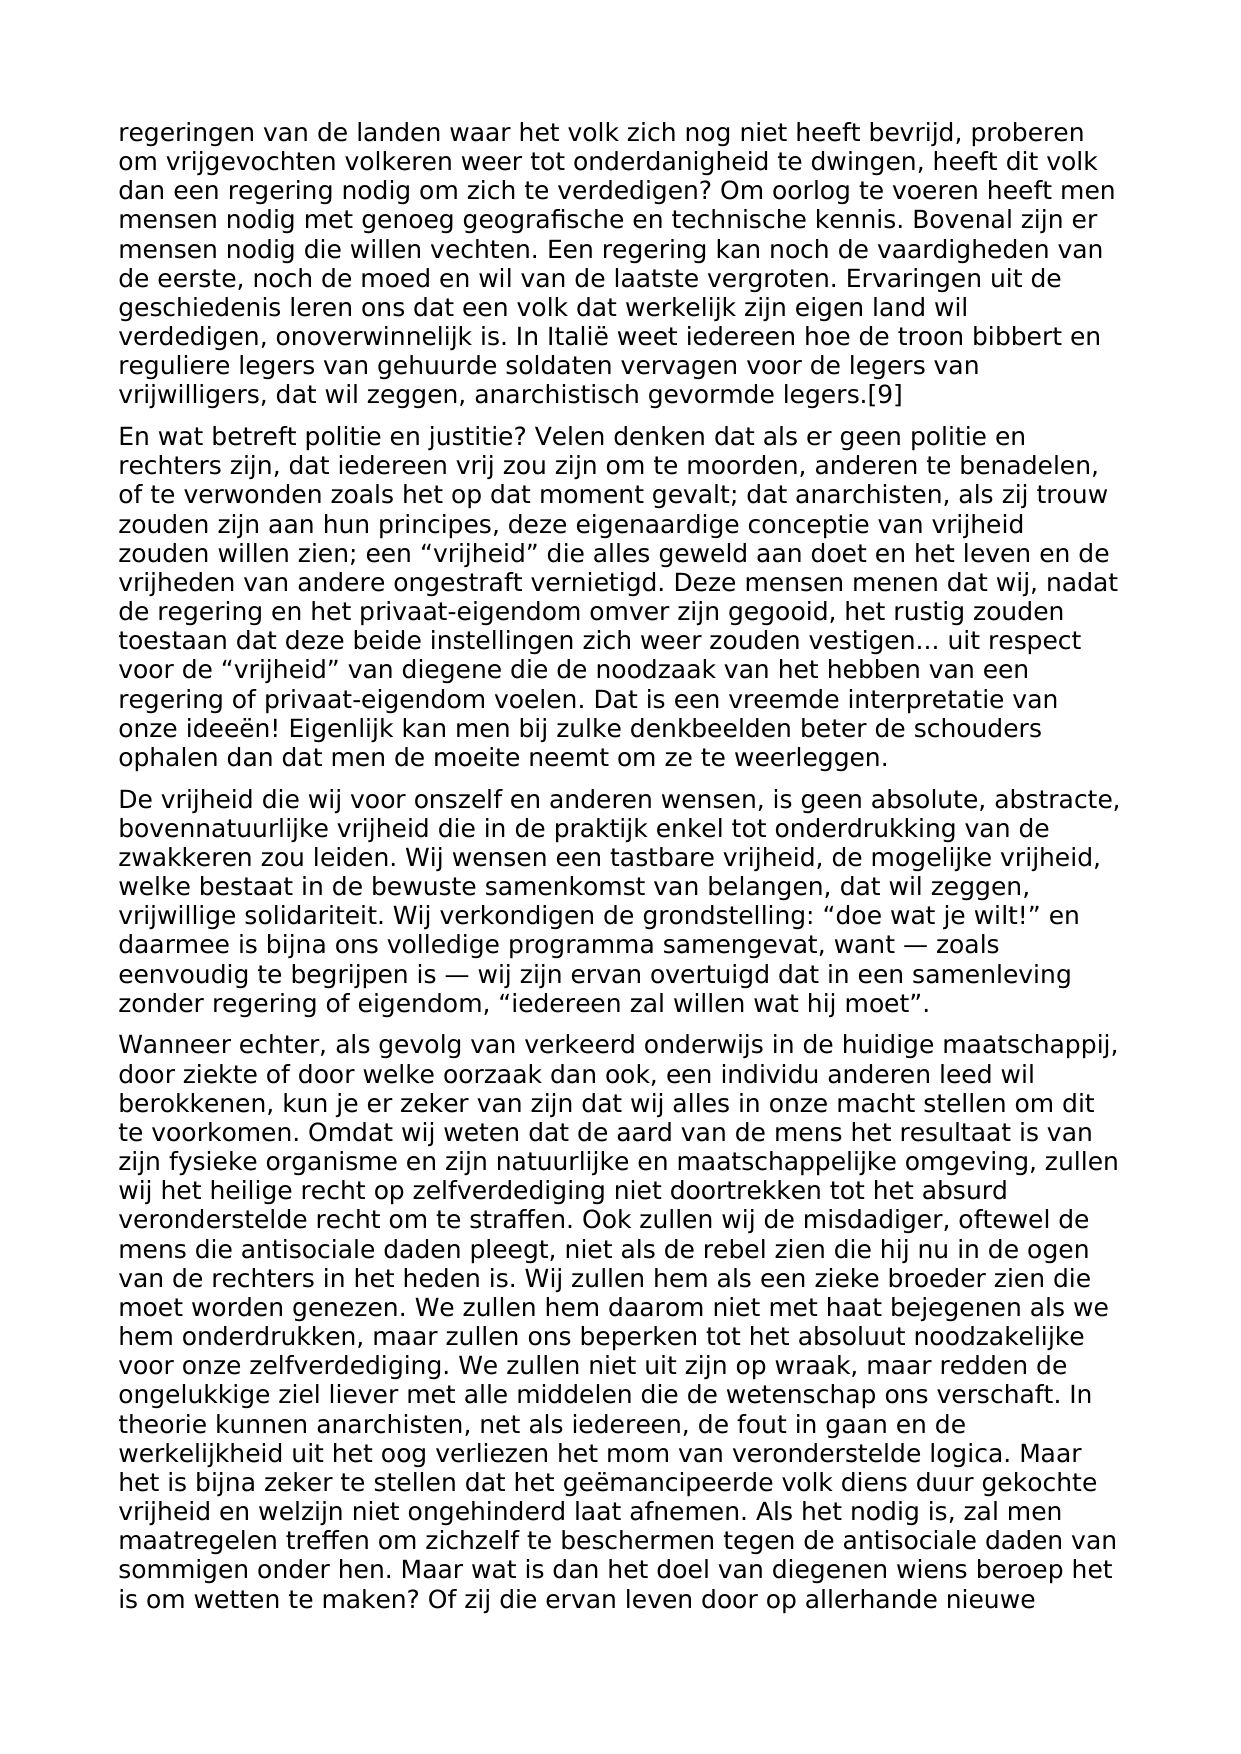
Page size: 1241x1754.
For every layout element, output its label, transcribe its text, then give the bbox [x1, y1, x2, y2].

text regeringen van de landen waar het volk zich nog niet heeft bevrijd, proberen om vrijgevochten volkeren weer tot onderdanigheid te dwingen, heeft dit volk dan een regering nodig om zich te verdedigen? Om oorlog te voeren heeft men mensen nodig met genoeg geografische en technische kennis. Bovenal zijn er mensen nodig die willen vechten. Een regering kan noch de vaardigheden van de eerste, noch de moed en wil van de laatste vergroten. Ervaringen uit de geschiedenis leren ons dat een volk dat werkelijk zijn eigen land wil verdedigen, onoverwinnelijk is. In Italië weet iedereen hoe de troon bibbert en reguliere legers van gehuurde soldaten vervagen voor de legers van vrijwilligers, dat wil zeggen, anarchistisch gevormde legers.[9] [118, 118, 1122, 410]
text Wanneer echter, als gevolg van verkeerd onderwijs in de huidige maatschappij, door ziekte of door welke oorzaak dan ook, een individu anderen leed wil berokkenen, kun je er zeker van zijn dat wij alles in onze macht stellen om dit te voorkomen. Omdat wij weten dat de aard van de mens het resultaat is van zijn fysieke organisme en zijn natuurlijke en maatschappelijke omgeving, zullen wij het heilige recht op zelfverdediging niet doortrekken tot het absurd veronderstelde recht om te straffen. Ook zullen wij de misdadiger, oftewel de mens die antisociale daden pleegt, niet als de rebel zien die hij nu in de ogen van de rechters in het heden is. Wij zullen hem als een zieke broeder zien die moet worden genezen. We zullen hem daarom niet met haat bejegenen als we hem onderdrukken, maar zullen ons beperken tot het absoluut noodzakelijke voor onze zelfverdediging. We zullen niet uit zijn op wraak, maar redden de ongelukkige ziel liever met alle middelen die de wetenschap ons verschaft. In theorie kunnen anarchisten, net als iedereen, de fout in gaan en de werkelijkheid uit het oog verliezen het mom van veronderstelde logica. Maar het is bijna zeker te stellen dat het geëmancipeerde volk diens duur gekochte vrijheid en welzijn niet ongehinderd laat afnemen. Als het nodig is, zal men maatregelen treffen om zichzelf te beschermen tegen de antisociale daden van sommigen onder hen. Maar wat is dan het doel van diegenen wiens beroep het is om wetten te maken? Of zij die ervan leven door op allerhande nieuwe [118, 1031, 1122, 1614]
text De vrijheid die wij voor onszelf en anderen wensen, is geen absolute, abstracte, bovennatuurlijke vrijheid die in de praktijk enkel tot onderdrukking van de zwakkeren zou leiden. Wij wensen een tastbare vrijheid, de mogelijke vrijheid, welke bestaat in de bewuste samenkomst van belangen, dat wil zeggen, vrijwillige solidariteit. Wij verkondigen de grondstelling: “doe wat je wilt!” en daarmee is bijna ons volledige programma samengevat, want — zoals eenvoudig te begrijpen is — wij zijn ervan overtuigd dat in een samenleving zonder regering of eigendom, “iedereen zal willen wat hij moet”. [118, 785, 1122, 1018]
text En wat betreft politie en justitie? Velen denken dat als er geen politie en rechters zijn, dat iedereen vrij zou zijn om te moorden, anderen te benadelen, of te verwonden zoals het op dat moment gevalt; dat anarchisten, als zij trouw zouden zijn aan hun principes, deze eigenaardige conceptie van vrijheid zouden willen zien; een “vrijheid” die alles geweld aan doet en het leven en de vrijheden van andere ongestraft vernietigd. Deze mensen menen dat wij, nadat de regering en het privaat-eigendom omver zijn gegooid, het rustig zouden toestaan dat deze beide instellingen zich weer zouden vestigen... uit respect voor de “vrijheid” van diegene die de noodzaak van het hebben van een regering of privaat-eigendom voelen. Dat is een vreemde interpretatie van onze ideeën! Eigenlijk kan men bij zulke denkbeelden beter de schouders ophalen dan dat men de moeite neemt om ze te weerleggen. [118, 422, 1122, 772]
